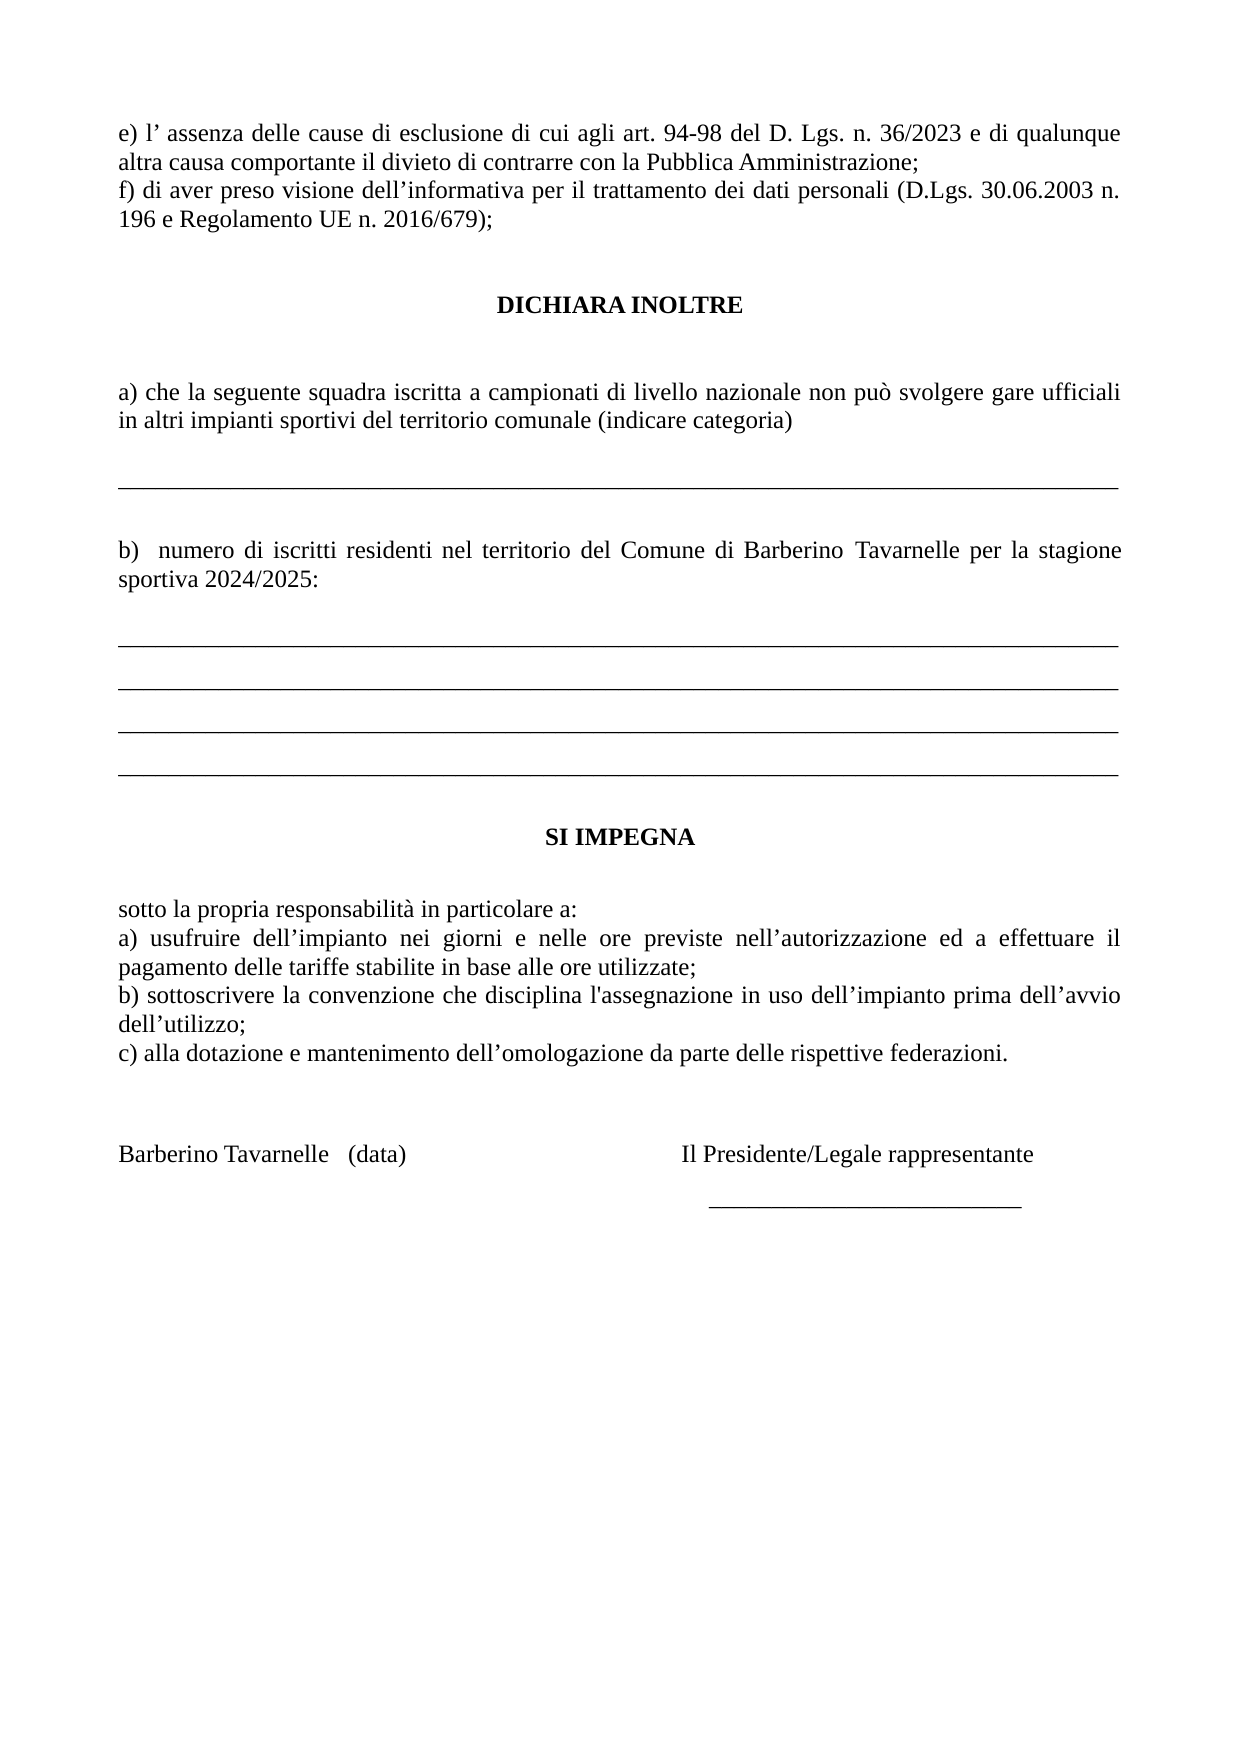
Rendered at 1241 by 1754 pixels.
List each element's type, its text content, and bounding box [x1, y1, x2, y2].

text ________________________________________________________________________________ [118, 707, 1122, 736]
text c) alla dotazione e mantenimento dell’omologazione da parte delle rispettive federazioni. [118, 1038, 1122, 1067]
text Barberino Tavarnelle (data) Il Presidente/Legale rappresentante [118, 1139, 1122, 1167]
text e) l’ assenza delle cause di esclusione di cui agli art. 94-98 del D. Lgs. n. 36/2023 e di qualunque altra causa comportante il divieto di contrarre con la Pubblica Amministrazione; [118, 118, 1122, 176]
text a) usufruire dell’impianto nei giorni e nelle ore previste nell’autorizzazione ed a effettuare il pagamento delle tariffe stabilite in base alle ore utilizzate; [118, 923, 1122, 981]
text b) sottoscrivere la convenzione che disciplina l'assegnazione in uso dell’impianto prima dell’avvio dell’utilizzo; [118, 981, 1122, 1038]
text sotto la propria responsabilità in particolare a: [118, 894, 1122, 923]
text b) numero di iscritti residenti nel territorio del Comune di Barberino Tavarnelle per la stagione sportiva 2024/2025: [118, 535, 1122, 592]
text ________________________________________________________________________________ [118, 751, 1122, 779]
text _________________________ [118, 1182, 1122, 1211]
text a) che la seguente squadra iscritta a campionati di livello nazionale non può svolgere gare ufficiali in altri impianti sportivi del territorio comunale (indicare categoria) [118, 377, 1122, 434]
text DICHIARA INOLTRE [118, 291, 1122, 319]
text f) di aver preso visione dell’informativa per il trattamento dei dati personali (D.Lgs. 30.06.2003 n. 196 e Regolamento UE n. 2016/679); [118, 176, 1122, 233]
text SI IMPEGNA [118, 822, 1122, 851]
text ________________________________________________________________________________ [118, 463, 1122, 492]
text ________________________________________________________________________________ [118, 664, 1122, 693]
text ________________________________________________________________________________ [118, 621, 1122, 650]
